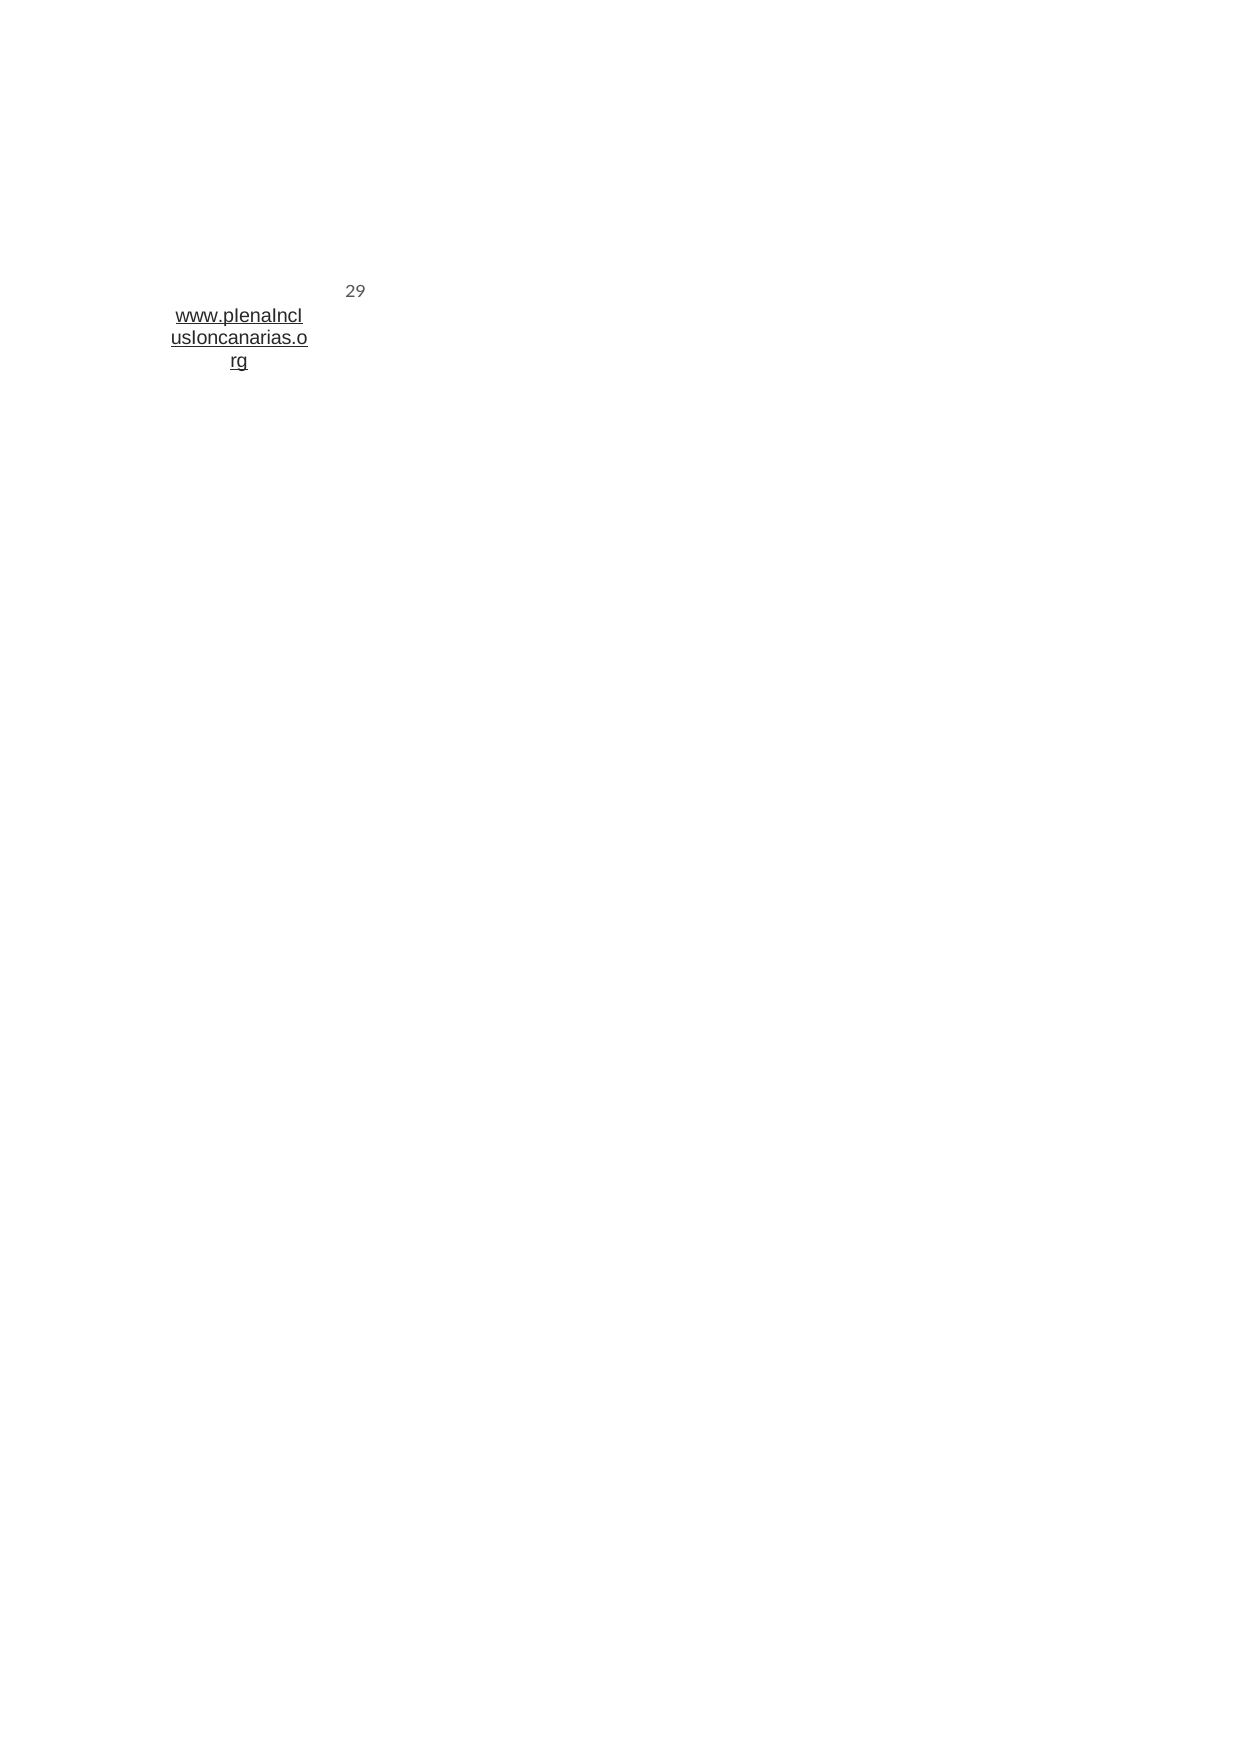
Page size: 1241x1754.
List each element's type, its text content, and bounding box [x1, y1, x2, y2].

text 29 [15, 279, 366, 302]
text rg [170, 347, 308, 372]
text www.pIenaIncIusIoncanarias.o [170, 303, 308, 346]
